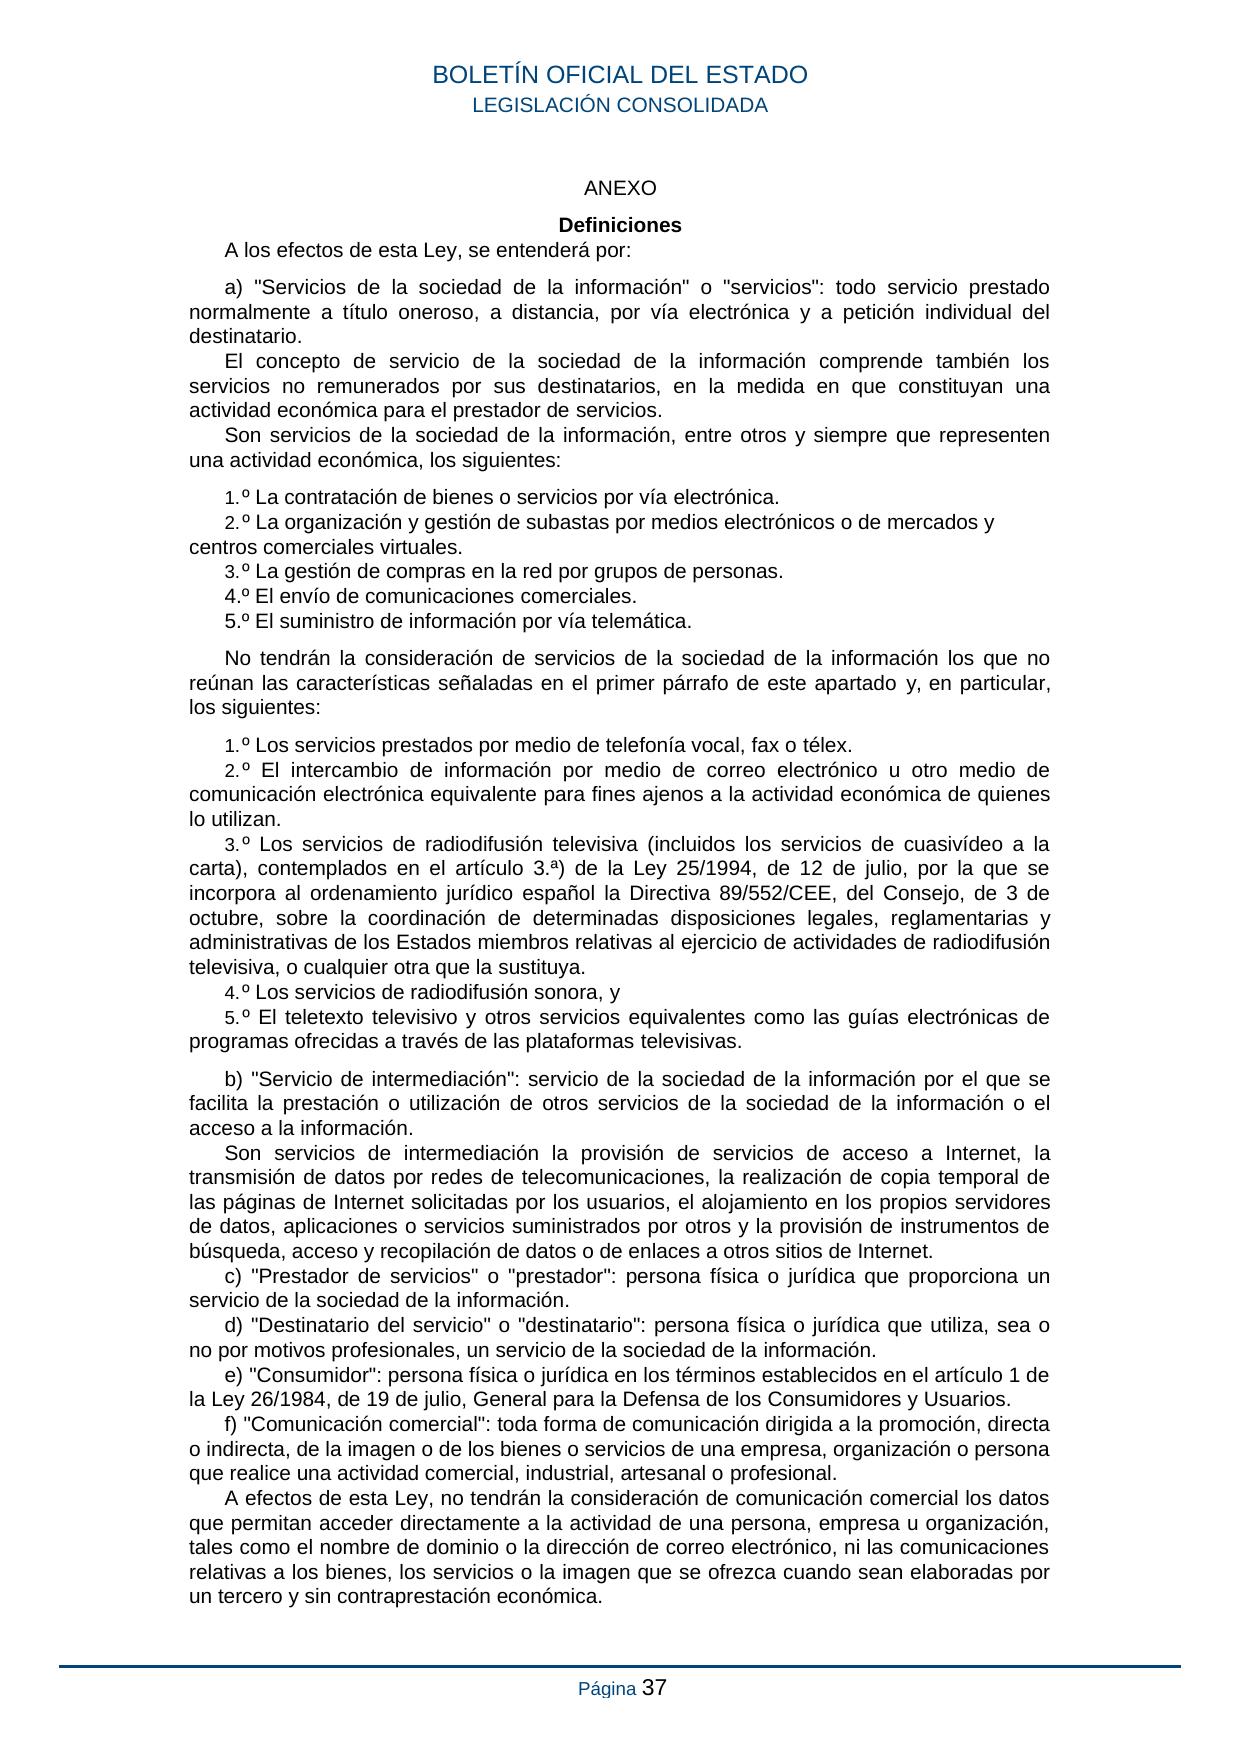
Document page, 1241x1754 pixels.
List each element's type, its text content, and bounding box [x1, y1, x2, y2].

text A los efectos de esta Ley, se entenderá por: [224, 237, 1163, 261]
list "Prestador de servicios" o "prestador": persona física o jurídica que proporciona un servicio de la sociedad de la información. [189, 1264, 1051, 1312]
list "Destinatario del servicio" o "destinatario": persona física o jurídica que utiliza, sea o no por motivos profesionales, un servicio de la sociedad de la información. [189, 1313, 1051, 1362]
list º La organización y gestión de subastas por medios electrónicos o de mercados y centros comerciales virtuales. [189, 510, 1051, 558]
list "Comunicación comercial": toda forma de comunicación dirigida a la promoción, directa o indirecta, de la imagen o de los bienes o servicios de una empresa, organización o persona que realice una actividad comercial, industrial, artesanal o profesional. [189, 1412, 1051, 1485]
text ANEXO [396, 176, 844, 200]
list º El teletexto televisivo y otros servicios equivalentes como las guías electrónicas de programas ofrecidas a través de las plataformas televisivas. [189, 1004, 1051, 1053]
list º El intercambio de información por medio de correo electrónico u otro medio de comunicación electrónica equivalente para fines ajenos a la actividad económica de quienes lo utilizan. [189, 757, 1051, 831]
list º Los servicios de radiodifusión sonora, y [224, 979, 1163, 1003]
list º Los servicios prestados por medio de telefonía vocal, fax o télex. [224, 732, 1163, 756]
text A efectos de esta Ley, no tendrán la consideración de comunicación comercial los datos que permitan acceder directamente a la actividad de una persona, empresa u organización, tales como el nombre de dominio o la dirección de correo electrónico, ni las comunicaciones relativas a los bienes, los servicios o la imagen que se ofrezca cuando sean elaboradas por un tercero y sin contraprestación económica. [189, 1486, 1051, 1608]
list "Servicios de la sociedad de la información" o "servicios": todo servicio prestado normalmente a título oneroso, a distancia, por vía electrónica y a petición individual del destinatario. [189, 275, 1051, 348]
subtitle Definiciones [396, 212, 844, 236]
text 5.º El suministro de información por vía telemática. [224, 608, 1163, 632]
text Son servicios de intermediación la provisión de servicios de acceso a Internet, la transmisión de datos por redes de telecomunicaciones, la realización de copia temporal de las páginas de Internet solicitadas por los usuarios, el alojamiento en los propios servidores de datos, aplicaciones o servicios suministrados por otros y la provisión de instrumentos de búsqueda, acceso y recopilación de datos o de enlaces a otros sitios de Internet. [189, 1140, 1052, 1263]
list "Consumidor": persona física o jurídica en los términos establecidos en el artículo 1 de la Ley 26/1984, de 19 de julio, General para la Defensa de los Consumidores y Usuarios. [189, 1362, 1051, 1411]
text No tendrán la consideración de servicios de la sociedad de la información los que no reúnan las características señaladas en el primer párrafo de este apartado y, en particular, los siguientes: [189, 646, 1051, 719]
list º La contratación de bienes o servicios por vía electrónica. [224, 485, 1163, 509]
text Son servicios de la sociedad de la información, entre otros y siempre que representen una actividad económica, los siguientes: [189, 423, 1051, 472]
list º Los servicios de radiodifusión televisiva (incluidos los servicios de cuasivídeo a la carta), contemplados en el artículo 3.ª) de la Ley 25/1994, de 12 de julio, por la que se incorpora al ordenamiento jurídico español la Directiva 89/552/CEE, del Consejo, de 3 de octubre, sobre la coordinación de determinadas disposiciones legales, reglamentarias y administrativas de los Estados miembros relativas al ejercicio de actividades de radiodifusión televisiva, o cualquier otra que la sustituya. [189, 832, 1052, 978]
list "Servicio de intermediación": servicio de la sociedad de la información por el que se facilita la prestación o utilización de otros servicios de la sociedad de la información o el acceso a la información. [189, 1066, 1051, 1139]
text El concepto de servicio de la sociedad de la información comprende también los servicios no remunerados por sus destinatarios, en la medida en que constituyan una actividad económica para el prestador de servicios. [189, 349, 1051, 422]
list º La gestión de compras en la red por grupos de personas. 4.º El envío de comunicaciones comerciales. [224, 559, 784, 608]
